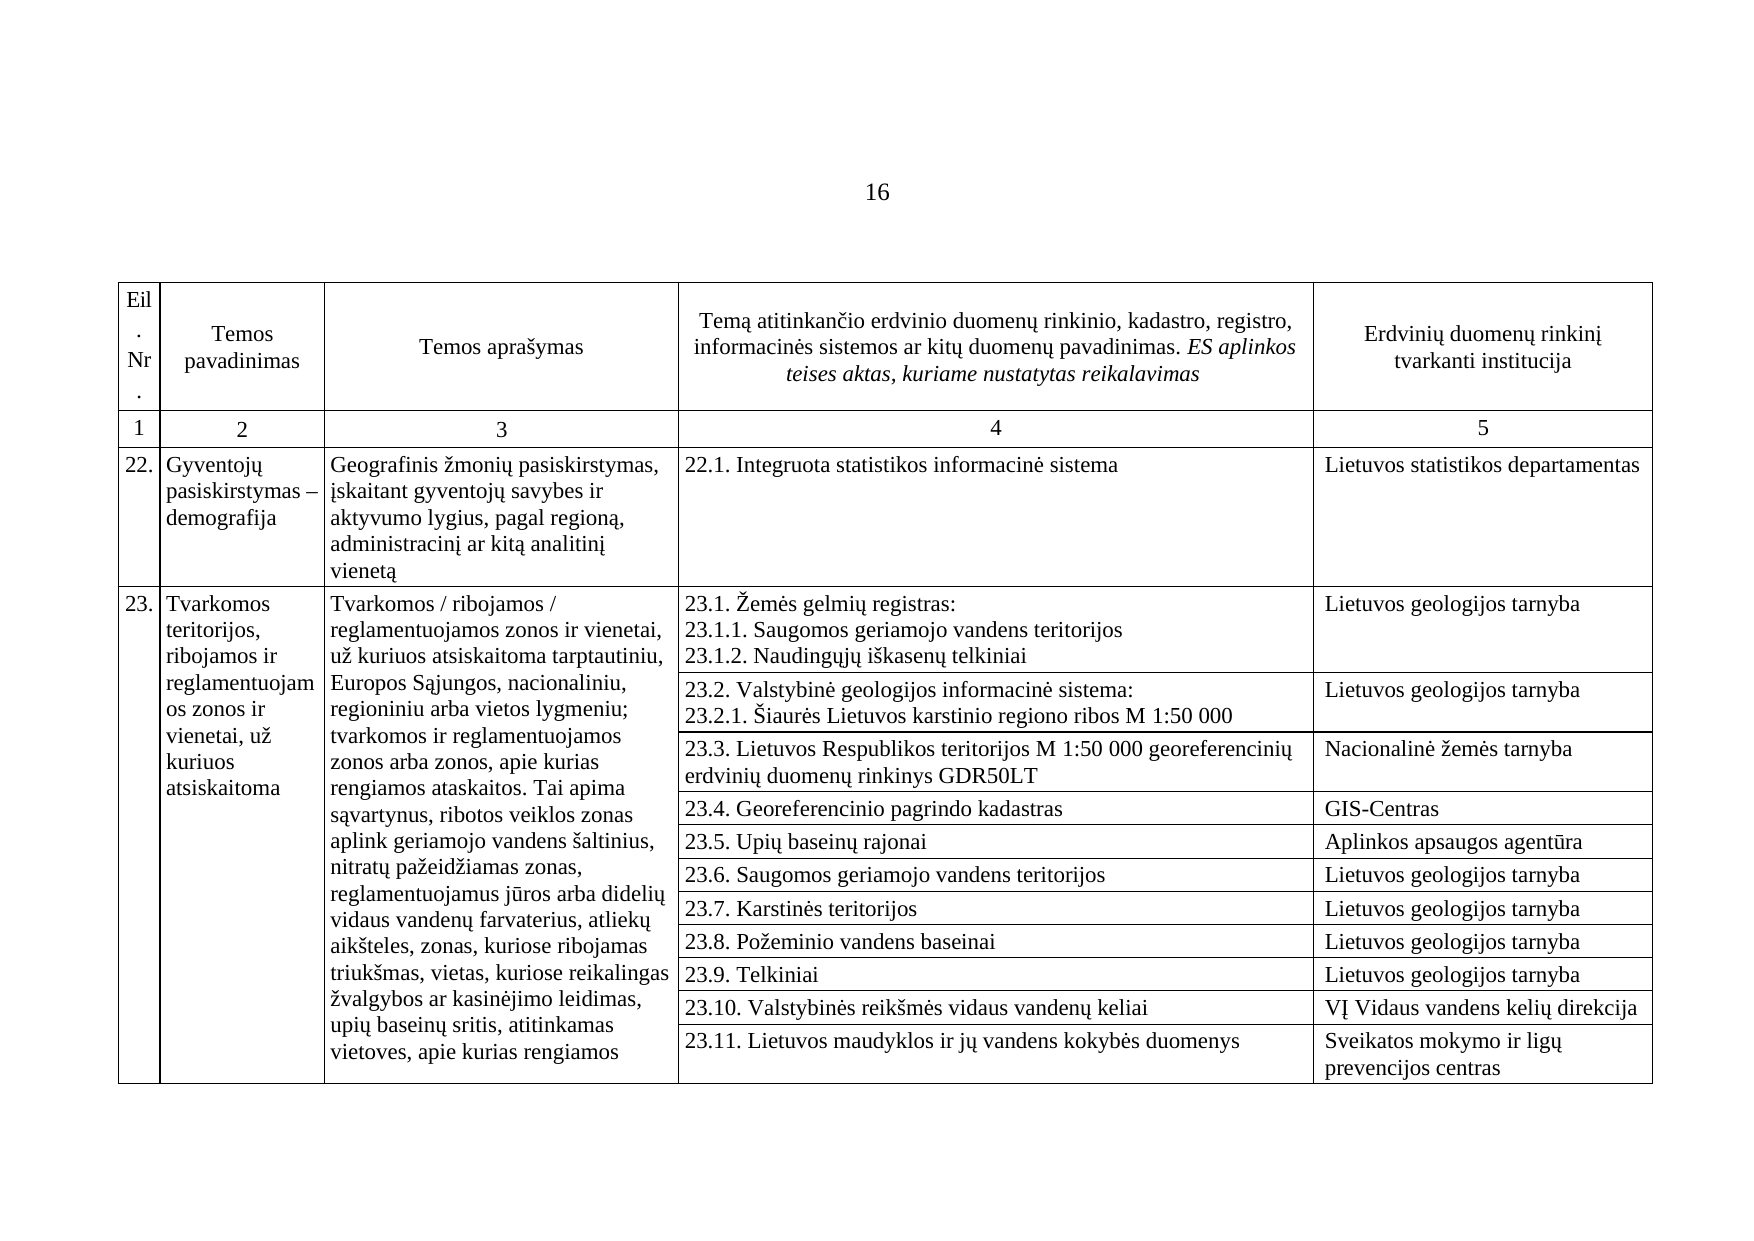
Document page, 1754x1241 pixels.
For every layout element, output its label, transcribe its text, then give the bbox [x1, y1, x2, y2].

table_cell Lietuvos geologijos tarnyba [1314, 587, 1652, 672]
table_cell GIS-Centras [1314, 792, 1652, 824]
table_header Temos pavadinimas [161, 283, 324, 410]
table_cell 23. [119, 587, 159, 1083]
table_cell 3 [325, 411, 678, 447]
table_header Erdvinių duomenų rinkinį tvarkanti institucija [1314, 283, 1652, 410]
table_cell Lietuvos statistikos departamentas [1314, 448, 1652, 586]
table_cell 23.3. Lietuvos Respublikos teritorijos M 1:50 000 georeferencinių erdvinių duomenų rinkinys GDR50LT [679, 733, 1313, 791]
table_cell 22. [119, 448, 159, 586]
table_cell Nacionalinė žemės tarnyba [1314, 733, 1652, 791]
table_cell 23.5. Upių baseinų rajonai [679, 825, 1313, 857]
table_cell VĮ Vidaus vandens kelių direkcija [1314, 991, 1652, 1024]
table_cell Sveikatos mokymo ir ligų prevencijos centras [1314, 1025, 1652, 1083]
table_cell Lietuvos geologijos tarnyba [1314, 859, 1652, 891]
table_cell Tvarkomos teritorijos, ribojamos ir reglamentuojamos zonos ir vienetai, už kuriuos atsiskaitoma [161, 587, 324, 1083]
table_cell Lietuvos geologijos tarnyba [1314, 673, 1652, 731]
table_cell 23.11. Lietuvos maudyklos ir jų vandens kokybės duomenys [679, 1025, 1313, 1083]
table_cell Aplinkos apsaugos agentūra [1314, 825, 1652, 857]
table_header Temą atitinkančio erdvinio duomenų rinkinio, kadastro, registro, informacinės sistemos ar kitų duomenų pavadinimas. ES aplinkos teises aktas, kuriame nustatytas reikalavimas [679, 283, 1313, 410]
table_header Eil. Nr. [119, 283, 159, 410]
table_cell 1 [119, 411, 159, 447]
table_cell 23.4. Georeferencinio pagrindo kadastras [679, 792, 1313, 824]
table_cell 5 [1314, 411, 1652, 447]
table_cell 23.7. Karstinės teritorijos [679, 892, 1313, 924]
table_header Temos aprašymas [325, 283, 678, 410]
table_cell 2 [161, 411, 324, 447]
table_cell Lietuvos geologijos tarnyba [1314, 925, 1652, 957]
table_cell Gyventojų pasiskirstymas – demografija [161, 448, 324, 586]
table_cell 23.2. Valstybinė geologijos informacinė sistema: 23.2.1. Šiaurės Lietuvos karstinio regiono ribos M 1:50 000 [679, 673, 1313, 731]
table_cell 23.9. Telkiniai [679, 958, 1313, 990]
table_cell Lietuvos geologijos tarnyba [1314, 958, 1652, 990]
table_cell Geografinis žmonių pasiskirstymas, įskaitant gyventojų savybes ir aktyvumo lygius, pagal regioną, administracinį ar kitą analitinį vienetą [325, 448, 678, 586]
table_cell 23.6. Saugomos geriamojo vandens teritorijos [679, 859, 1313, 891]
table_cell 23.1. Žemės gelmių registras: 23.1.1. Saugomos geriamojo vandens teritorijos 23.1.2. Naudingųjų iškasenų telkiniai [679, 587, 1313, 672]
table_cell Lietuvos geologijos tarnyba [1314, 892, 1652, 924]
table_cell 23.10. Valstybinės reikšmės vidaus vandenų keliai [679, 991, 1313, 1024]
table_cell 4 [679, 411, 1313, 447]
table_cell 22.1. Integruota statistikos informacinė sistema [679, 448, 1313, 586]
table_cell 23.8. Požeminio vandens baseinai [679, 925, 1313, 957]
table_cell Tvarkomos / ribojamos / reglamentuojamos zonos ir vienetai, už kuriuos atsiskaitoma tarptautiniu, Europos Sąjungos, nacionaliniu, regioniniu arba vietos lygmeniu; tvarkomos ir reglamentuojamos zonos arba zonos, apie kurias rengiamos ataskaitos. Tai apima sąvartynus, ribotos veiklos zonas aplink geriamojo vandens šaltinius, nitratų pažeidžiamas zonas, reglamentuojamus jūros arba didelių vidaus vandenų farvaterius, atliekų aikšteles, zonas, kuriose ribojamas triukšmas, vietas, kuriose reikalingas žvalgybos ar kasinėjimo leidimas, upių baseinų sritis, atitinkamas vietoves, apie kurias rengiamos [325, 587, 678, 1083]
